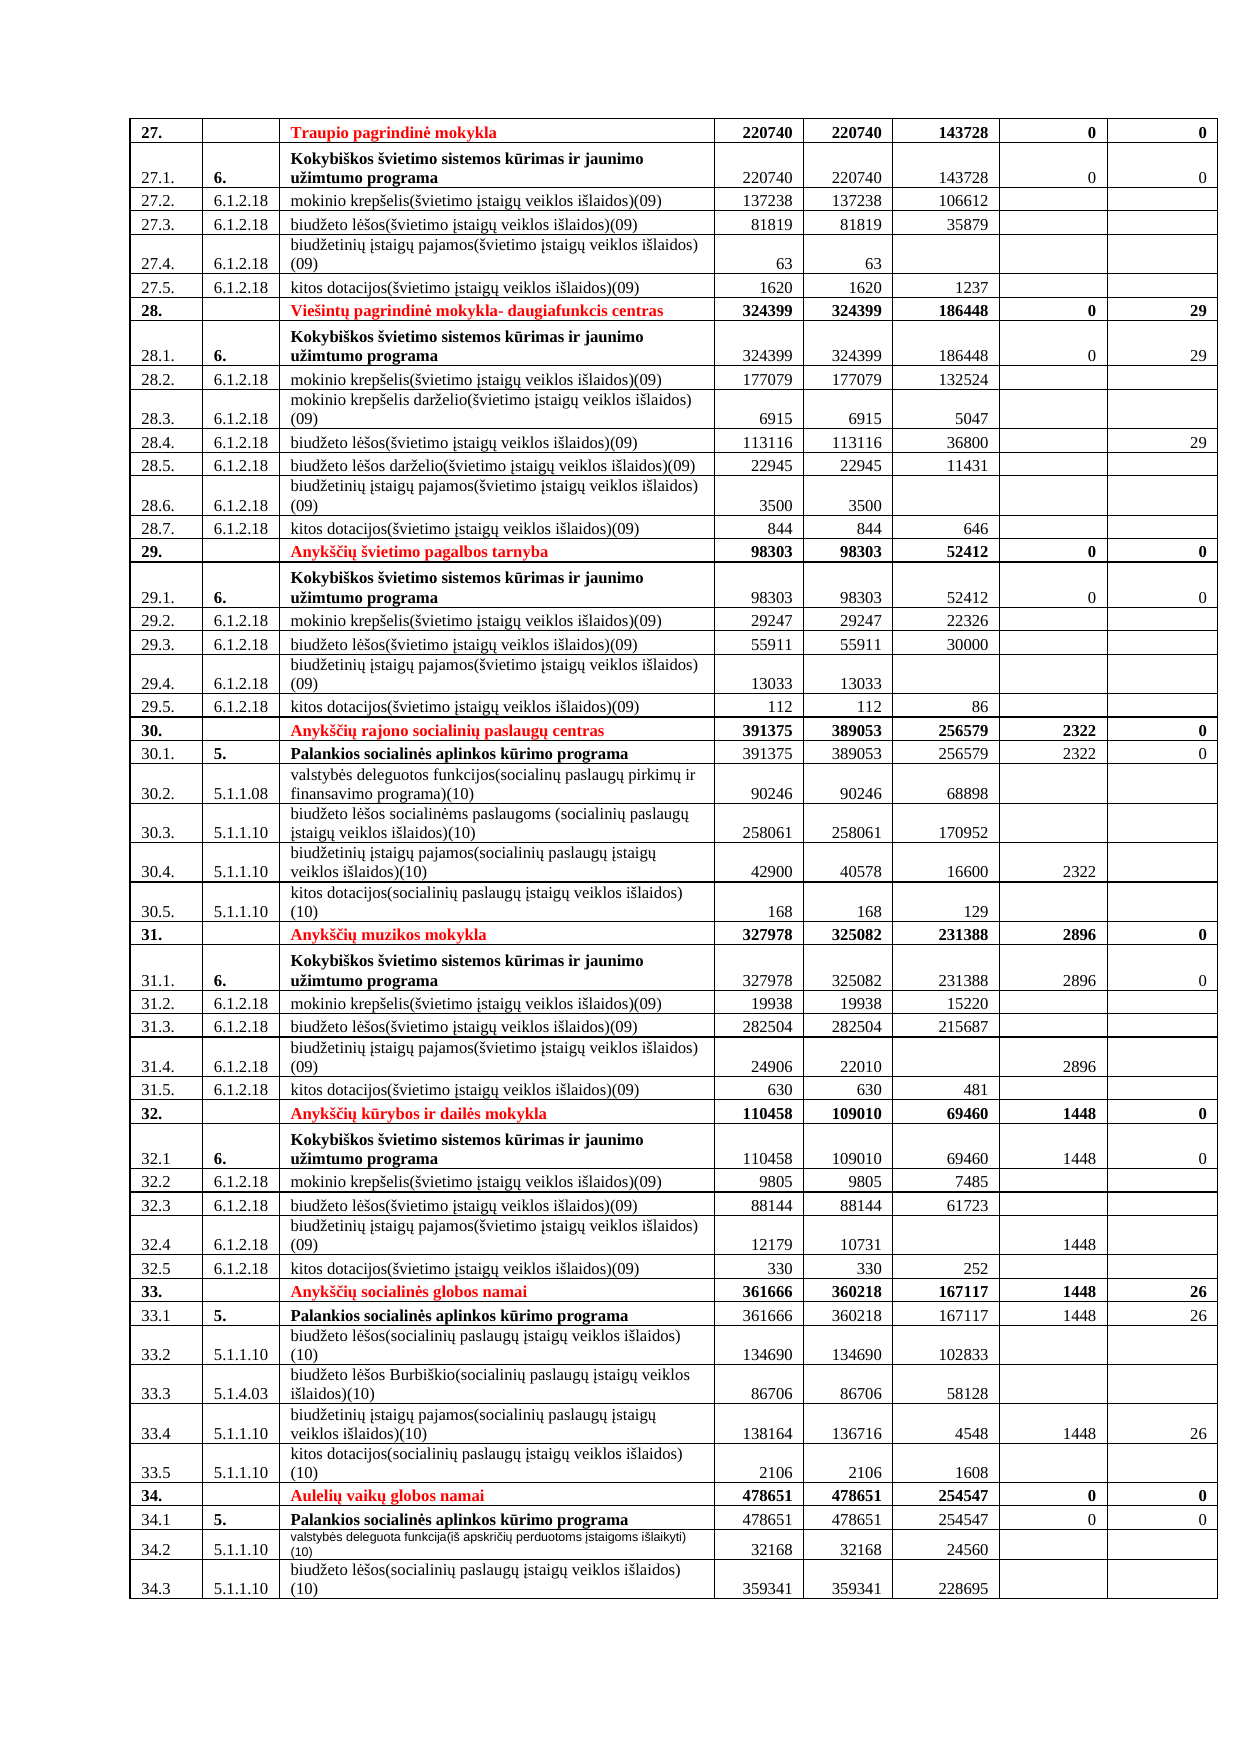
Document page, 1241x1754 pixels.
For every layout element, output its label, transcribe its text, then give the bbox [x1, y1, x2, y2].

table_cell 81819 [804, 211, 892, 234]
table_cell 36800 [893, 429, 999, 452]
table_cell [1108, 476, 1217, 514]
table_cell 29.4. [131, 655, 202, 693]
table_cell 220740 [715, 119, 803, 142]
table_cell [1000, 694, 1107, 716]
table_cell 29 [1108, 298, 1217, 320]
table_cell 6.1.2.18 [203, 188, 279, 210]
table_cell 5.1.1.10 [203, 883, 279, 921]
table_cell 6.1.2.18 [203, 1193, 279, 1215]
table_cell 86 [893, 694, 999, 716]
table_cell 359341 [715, 1560, 803, 1598]
table_cell 324399 [804, 298, 892, 320]
table_cell biudžeto lėšos(švietimo įstaigų veiklos išlaidos)(09) [280, 429, 714, 452]
table_cell 0 [1108, 1100, 1217, 1123]
table_cell 6.1.2.18 [203, 655, 279, 693]
table_cell 6.1.2.18 [203, 631, 279, 653]
table_cell 6.1.2.18 [203, 694, 279, 716]
table_cell 0 [1108, 539, 1217, 561]
table_cell 55911 [804, 631, 892, 653]
table_cell Aulelių vaikų globos namai [280, 1483, 714, 1505]
table_cell Kokybiškos švietimo sistemos kūrimas ir jaunimo užimtumo programa [280, 945, 714, 989]
table_cell 844 [715, 516, 803, 538]
table_cell 0 [1000, 1483, 1107, 1505]
table_cell 33. [131, 1279, 202, 1301]
table_cell [1108, 843, 1217, 881]
table_cell 6.1.2.18 [203, 274, 279, 297]
table_cell 32. [131, 1100, 202, 1123]
table_cell 33.1 [131, 1302, 202, 1324]
table_cell mokinio krepšelis darželio(švietimo įstaigų veiklos išlaidos)(09) [280, 390, 714, 428]
table_cell 478651 [715, 1506, 803, 1529]
table_cell 112 [804, 694, 892, 716]
table_cell 6.1.2.18 [203, 1169, 279, 1191]
table_cell Kokybiškos švietimo sistemos kūrimas ir jaunimo užimtumo programa [280, 321, 714, 365]
table_cell 113116 [715, 429, 803, 452]
table_cell 26 [1108, 1302, 1217, 1324]
table_cell 22945 [715, 453, 803, 475]
table_cell 24560 [893, 1530, 999, 1559]
table_cell 58128 [893, 1365, 999, 1403]
table_cell 215687 [893, 1014, 999, 1036]
table_cell biudžetinių įstaigų pajamos(socialinių paslaugų įstaigų veiklos išlaidos)(10) [280, 1404, 714, 1443]
table_cell 6.1.2.18 [203, 1216, 279, 1254]
table_cell 27.1. [131, 143, 202, 187]
table_cell 90246 [804, 764, 892, 803]
table_cell [203, 718, 279, 740]
table_cell 61723 [893, 1193, 999, 1215]
table_cell 3500 [715, 476, 803, 514]
table_cell 330 [715, 1255, 803, 1278]
table_cell 2322 [1000, 718, 1107, 740]
table_cell 69460 [893, 1100, 999, 1123]
table_cell 231388 [893, 922, 999, 944]
table_cell 6915 [804, 390, 892, 428]
table_cell 256579 [893, 718, 999, 740]
table_cell 220740 [804, 119, 892, 142]
table_cell 90246 [715, 764, 803, 803]
table_cell 228695 [893, 1560, 999, 1598]
table_cell 22945 [804, 453, 892, 475]
table_cell [1000, 390, 1107, 428]
table_cell 6.1.2.18 [203, 429, 279, 452]
table_cell 258061 [715, 804, 803, 842]
table_cell kitos dotacijos(švietimo įstaigų veiklos išlaidos)(09) [280, 1255, 714, 1278]
table_cell 33.5 [131, 1444, 202, 1482]
table_cell 32168 [715, 1530, 803, 1559]
table_cell [1108, 1444, 1217, 1482]
table_cell 6.1.2.18 [203, 453, 279, 475]
table_cell Kokybiškos švietimo sistemos kūrimas ir jaunimo užimtumo programa [280, 1124, 714, 1168]
table_cell 5.1.1.10 [203, 1326, 279, 1364]
table_cell 6. [203, 563, 279, 607]
table_cell 360218 [804, 1279, 892, 1301]
table_cell 481 [893, 1077, 999, 1099]
table_cell [1000, 453, 1107, 475]
table_cell [1108, 1216, 1217, 1254]
table_cell biudžeto lėšos(švietimo įstaigų veiklos išlaidos)(09) [280, 1014, 714, 1036]
table_cell 6.1.2.18 [203, 1038, 279, 1076]
table_cell 31.4. [131, 1038, 202, 1076]
table_cell [1000, 608, 1107, 630]
table_cell 0 [1000, 539, 1107, 561]
table_cell Palankios socialinės aplinkos kūrimo programa [280, 1302, 714, 1324]
table_cell 28.6. [131, 476, 202, 514]
table_cell kitos dotacijos(socialinių paslaugų įstaigų veiklos išlaidos)(10) [280, 1444, 714, 1482]
table_cell [1108, 1038, 1217, 1076]
table_cell 109010 [804, 1100, 892, 1123]
table_cell Palankios socialinės aplinkos kūrimo programa [280, 741, 714, 763]
table_cell 19938 [804, 991, 892, 1013]
table_cell [1108, 1530, 1217, 1559]
table_cell 29247 [804, 608, 892, 630]
table_cell biudžetinių įstaigų pajamos(švietimo įstaigų veiklos išlaidos)(09) [280, 1038, 714, 1076]
table_cell [1000, 274, 1107, 297]
table_cell 42900 [715, 843, 803, 881]
table_cell biudžetinių įstaigų pajamos(švietimo įstaigų veiklos išlaidos)(09) [280, 655, 714, 693]
table_cell 186448 [893, 298, 999, 320]
table_cell 0 [1108, 119, 1217, 142]
table_cell 143728 [893, 119, 999, 142]
table_cell 22326 [893, 608, 999, 630]
table_cell [1108, 1193, 1217, 1215]
table_cell 31.3. [131, 1014, 202, 1036]
table_cell 1448 [1000, 1279, 1107, 1301]
table_cell 478651 [715, 1483, 803, 1505]
table_cell 630 [715, 1077, 803, 1099]
table_cell [1108, 655, 1217, 693]
table_cell 0 [1000, 143, 1107, 187]
table_cell [1108, 883, 1217, 921]
table_cell 109010 [804, 1124, 892, 1168]
table_cell 391375 [715, 741, 803, 763]
table_cell 1237 [893, 274, 999, 297]
table_cell [893, 476, 999, 514]
table_cell [1000, 476, 1107, 514]
table_cell 32168 [804, 1530, 892, 1559]
table_cell 252 [893, 1255, 999, 1278]
table_cell 1448 [1000, 1100, 1107, 1123]
table_cell [203, 119, 279, 142]
table_cell 13033 [804, 655, 892, 693]
table_cell 327978 [715, 945, 803, 989]
table_cell 15220 [893, 991, 999, 1013]
table_cell 1448 [1000, 1404, 1107, 1443]
table_cell 6.1.2.18 [203, 476, 279, 514]
table_cell 98303 [804, 539, 892, 561]
table_cell 134690 [715, 1326, 803, 1364]
table_cell 1448 [1000, 1216, 1107, 1254]
table_cell 330 [804, 1255, 892, 1278]
table_cell 16600 [893, 843, 999, 881]
table_cell 359341 [804, 1560, 892, 1598]
table_cell 0 [1108, 1124, 1217, 1168]
table_cell [1000, 188, 1107, 210]
table_cell 167117 [893, 1279, 999, 1301]
table_cell 26 [1108, 1404, 1217, 1443]
table_cell 478651 [804, 1506, 892, 1529]
table_cell [893, 655, 999, 693]
table_cell [1108, 1560, 1217, 1598]
table_cell [1000, 366, 1107, 389]
table_cell 27.2. [131, 188, 202, 210]
table_cell [203, 922, 279, 944]
table_cell 630 [804, 1077, 892, 1099]
table_cell biudžeto lėšos darželio(švietimo įstaigų veiklos išlaidos)(09) [280, 453, 714, 475]
table_cell kitos dotacijos(švietimo įstaigų veiklos išlaidos)(09) [280, 694, 714, 716]
table_cell 0 [1000, 1506, 1107, 1529]
table_cell 112 [715, 694, 803, 716]
table_cell 28.3. [131, 390, 202, 428]
table_cell 24906 [715, 1038, 803, 1076]
table_cell 63 [804, 235, 892, 273]
table_cell Kokybiškos švietimo sistemos kūrimas ir jaunimo užimtumo programa [280, 143, 714, 187]
table_cell [1000, 516, 1107, 538]
table_cell [1108, 1255, 1217, 1278]
table_cell 143728 [893, 143, 999, 187]
table_cell 34. [131, 1483, 202, 1505]
table_cell 30.2. [131, 764, 202, 803]
table_cell [1000, 1193, 1107, 1215]
table_cell 137238 [804, 188, 892, 210]
table_cell 22010 [804, 1038, 892, 1076]
table_cell biudžeto lėšos(švietimo įstaigų veiklos išlaidos)(09) [280, 211, 714, 234]
table_cell 0 [1108, 718, 1217, 740]
table_cell 324399 [715, 321, 803, 365]
table_cell [1000, 1530, 1107, 1559]
table_cell [1108, 631, 1217, 653]
table_cell 361666 [715, 1279, 803, 1301]
table_cell 5.1.1.10 [203, 1560, 279, 1598]
table_cell 86706 [804, 1365, 892, 1403]
table_cell 478651 [804, 1483, 892, 1505]
table_cell 170952 [893, 804, 999, 842]
table_cell 29.3. [131, 631, 202, 653]
table_cell 6.1.2.18 [203, 608, 279, 630]
table_cell 2322 [1000, 741, 1107, 763]
table_cell 167117 [893, 1302, 999, 1324]
table_cell 6. [203, 321, 279, 365]
table_cell 389053 [804, 741, 892, 763]
table_cell 34.1 [131, 1506, 202, 1529]
table_cell 81819 [715, 211, 803, 234]
table_cell [1000, 655, 1107, 693]
table_cell [1000, 1255, 1107, 1278]
table_cell 32.2 [131, 1169, 202, 1191]
table_cell 29247 [715, 608, 803, 630]
table_cell 9805 [804, 1169, 892, 1191]
table_cell 28.5. [131, 453, 202, 475]
table_cell 113116 [804, 429, 892, 452]
table_cell mokinio krepšelis(švietimo įstaigų veiklos išlaidos)(09) [280, 1169, 714, 1191]
table_cell 28.1. [131, 321, 202, 365]
table_cell 138164 [715, 1404, 803, 1443]
table_cell 325082 [804, 945, 892, 989]
table_cell 0 [1108, 143, 1217, 187]
table_cell Viešintų pagrindinė mokykla- daugiafunkcis centras [280, 298, 714, 320]
table_cell [1108, 390, 1217, 428]
table_cell biudžetinių įstaigų pajamos(socialinių paslaugų įstaigų veiklos išlaidos)(10) [280, 843, 714, 881]
table_cell 31.1. [131, 945, 202, 989]
table_cell 6.1.2.18 [203, 1014, 279, 1036]
table_cell 231388 [893, 945, 999, 989]
table_cell 33.4 [131, 1404, 202, 1443]
table_cell 4548 [893, 1404, 999, 1443]
table_cell 361666 [715, 1302, 803, 1324]
table_cell 86706 [715, 1365, 803, 1403]
table_cell 69460 [893, 1124, 999, 1168]
table_cell 55911 [715, 631, 803, 653]
table_cell 282504 [804, 1014, 892, 1036]
table_cell 0 [1000, 298, 1107, 320]
table_cell 28.2. [131, 366, 202, 389]
table_cell 32.1 [131, 1124, 202, 1168]
table_cell 29 [1108, 429, 1217, 452]
table_cell [1000, 631, 1107, 653]
table_cell 28.7. [131, 516, 202, 538]
table_cell 88144 [804, 1193, 892, 1215]
table_cell 0 [1000, 563, 1107, 607]
table_cell 5.1.1.10 [203, 843, 279, 881]
table_cell 324399 [804, 321, 892, 365]
table_cell 134690 [804, 1326, 892, 1364]
table_cell 254547 [893, 1483, 999, 1505]
table_cell [1108, 366, 1217, 389]
table_cell [1000, 211, 1107, 234]
table_cell 132524 [893, 366, 999, 389]
table_cell [203, 539, 279, 561]
table_cell biudžetinių įstaigų pajamos(švietimo įstaigų veiklos išlaidos)(09) [280, 235, 714, 273]
table_cell Anykščių socialinės globos namai [280, 1279, 714, 1301]
table_cell 12179 [715, 1216, 803, 1254]
table_cell 5.1.1.08 [203, 764, 279, 803]
table_cell 5.1.4.03 [203, 1365, 279, 1403]
table_cell 2896 [1000, 922, 1107, 944]
table_cell mokinio krepšelis(švietimo įstaigų veiklos išlaidos)(09) [280, 991, 714, 1013]
table_cell [1108, 1169, 1217, 1191]
table_cell 110458 [715, 1100, 803, 1123]
table_cell [1000, 1365, 1107, 1403]
table_cell Anykščių rajono socialinių paslaugų centras [280, 718, 714, 740]
table_cell 1448 [1000, 1124, 1107, 1168]
table_cell 254547 [893, 1506, 999, 1529]
table_cell 389053 [804, 718, 892, 740]
table_cell 0 [1108, 1506, 1217, 1529]
table_cell 0 [1000, 119, 1107, 142]
table_cell Palankios socialinės aplinkos kūrimo programa [280, 1506, 714, 1529]
table_cell 258061 [804, 804, 892, 842]
table_cell 137238 [715, 188, 803, 210]
table_cell 29.2. [131, 608, 202, 630]
table_cell 1620 [715, 274, 803, 297]
table_cell 31.2. [131, 991, 202, 1013]
table_cell 186448 [893, 321, 999, 365]
table_cell Anykščių kūrybos ir dailės mokykla [280, 1100, 714, 1123]
table_cell 177079 [804, 366, 892, 389]
table_cell 30.5. [131, 883, 202, 921]
table_cell 28.4. [131, 429, 202, 452]
table_cell 30.3. [131, 804, 202, 842]
table_cell 282504 [715, 1014, 803, 1036]
table_cell 31. [131, 922, 202, 944]
table_cell [203, 1100, 279, 1123]
table_cell [1000, 1169, 1107, 1191]
table_cell [1000, 883, 1107, 921]
table_cell 220740 [715, 143, 803, 187]
table_cell 6.1.2.18 [203, 516, 279, 538]
table_cell valstybės deleguotos funkcijos(socialinų paslaugų pirkimų ir finansavimo programa)(10) [280, 764, 714, 803]
table_cell [1108, 274, 1217, 297]
table_cell 10731 [804, 1216, 892, 1254]
table_cell [1108, 211, 1217, 234]
table_cell 136716 [804, 1404, 892, 1443]
table_cell [1108, 516, 1217, 538]
table_cell kitos dotacijos(švietimo įstaigų veiklos išlaidos)(09) [280, 1077, 714, 1099]
table_cell 5047 [893, 390, 999, 428]
table_cell 3500 [804, 476, 892, 514]
table_cell 6. [203, 945, 279, 989]
table_cell 27.5. [131, 274, 202, 297]
table_cell 68898 [893, 764, 999, 803]
table_cell 32.3 [131, 1193, 202, 1215]
table_cell 11431 [893, 453, 999, 475]
table_cell 106612 [893, 188, 999, 210]
table_cell 9805 [715, 1169, 803, 1191]
table_cell 129 [893, 883, 999, 921]
table_cell 2896 [1000, 945, 1107, 989]
table_cell biudžeto lėšos(švietimo įstaigų veiklos išlaidos)(09) [280, 631, 714, 653]
table_cell biudžetinių įstaigų pajamos(švietimo įstaigų veiklos išlaidos)(09) [280, 476, 714, 514]
table_cell 27.3. [131, 211, 202, 234]
table_cell [1000, 1014, 1107, 1036]
table_cell 5.1.1.10 [203, 1404, 279, 1443]
table_cell [1108, 608, 1217, 630]
table_cell 2106 [715, 1444, 803, 1482]
table_cell 6.1.2.18 [203, 1077, 279, 1099]
table_cell 1608 [893, 1444, 999, 1482]
table_cell 30000 [893, 631, 999, 653]
table_cell [1000, 991, 1107, 1013]
table_cell 2322 [1000, 843, 1107, 881]
table_cell 0 [1108, 945, 1217, 989]
table_cell 6. [203, 1124, 279, 1168]
table_cell 110458 [715, 1124, 803, 1168]
table_cell [1108, 235, 1217, 273]
table_cell 98303 [715, 563, 803, 607]
table_cell 29 [1108, 321, 1217, 365]
table_cell valstybės deleguota funkcija(iš apskričių perduotoms įstaigoms išlaikyti)(10) [280, 1530, 714, 1559]
table_cell 360218 [804, 1302, 892, 1324]
table_cell 27. [131, 119, 202, 142]
table_cell 0 [1108, 922, 1217, 944]
table_cell 5.1.1.10 [203, 1444, 279, 1482]
table_cell mokinio krepšelis(švietimo įstaigų veiklos išlaidos)(09) [280, 366, 714, 389]
table_cell [1000, 1326, 1107, 1364]
table_cell mokinio krepšelis(švietimo įstaigų veiklos išlaidos)(09) [280, 188, 714, 210]
table_cell [203, 1279, 279, 1301]
table_cell 33.2 [131, 1326, 202, 1364]
table_cell [893, 1216, 999, 1254]
table_cell 63 [715, 235, 803, 273]
table_cell [1108, 764, 1217, 803]
table_cell [1000, 235, 1107, 273]
table_cell [1108, 1077, 1217, 1099]
table_cell [893, 1038, 999, 1076]
table_cell 256579 [893, 741, 999, 763]
table_cell mokinio krepšelis(švietimo įstaigų veiklos išlaidos)(09) [280, 608, 714, 630]
table_cell 34.2 [131, 1530, 202, 1559]
table_cell 98303 [804, 563, 892, 607]
table_cell 0 [1108, 1483, 1217, 1505]
table_cell 7485 [893, 1169, 999, 1191]
table_cell 177079 [715, 366, 803, 389]
table_cell Anykščių švietimo pagalbos tarnyba [280, 539, 714, 561]
table_cell 32.4 [131, 1216, 202, 1254]
table_cell 6.1.2.18 [203, 1255, 279, 1278]
table_cell 19938 [715, 991, 803, 1013]
table_cell biudžeto lėšos socialinėms paslaugoms (socialinių paslaugų įstaigų veiklos išlaidos)(10) [280, 804, 714, 842]
table_cell biudžeto lėšos(socialinių paslaugų įstaigų veiklos išlaidos)(10) [280, 1326, 714, 1364]
table_cell [203, 298, 279, 320]
table_cell 6.1.2.18 [203, 390, 279, 428]
table_cell biudžeto lėšos(socialinių paslaugų įstaigų veiklos išlaidos)(10) [280, 1560, 714, 1598]
table_cell 324399 [715, 298, 803, 320]
table_cell 30. [131, 718, 202, 740]
table_cell 13033 [715, 655, 803, 693]
table_cell 31.5. [131, 1077, 202, 1099]
table_cell [1108, 694, 1217, 716]
table_cell 168 [715, 883, 803, 921]
table_cell 6.1.2.18 [203, 235, 279, 273]
table_cell 30.4. [131, 843, 202, 881]
table_cell 34.3 [131, 1560, 202, 1598]
table_cell 2896 [1000, 1038, 1107, 1076]
table_cell 327978 [715, 922, 803, 944]
table_cell 29.1. [131, 563, 202, 607]
table_cell 102833 [893, 1326, 999, 1364]
table_cell [1000, 1444, 1107, 1482]
table_cell [1108, 453, 1217, 475]
table_cell 844 [804, 516, 892, 538]
table_cell 88144 [715, 1193, 803, 1215]
table_cell 6915 [715, 390, 803, 428]
table_cell 2106 [804, 1444, 892, 1482]
table_cell 27.4. [131, 235, 202, 273]
table_cell Traupio pagrindinė mokykla [280, 119, 714, 142]
table_cell 33.3 [131, 1365, 202, 1403]
table_cell kitos dotacijos(švietimo įstaigų veiklos išlaidos)(09) [280, 274, 714, 297]
table_cell 0 [1000, 321, 1107, 365]
table_cell 29. [131, 539, 202, 561]
table_cell 6.1.2.18 [203, 366, 279, 389]
table_cell 5.1.1.10 [203, 804, 279, 842]
table_cell biudžeto lėšos(švietimo įstaigų veiklos išlaidos)(09) [280, 1193, 714, 1215]
table_cell 0 [1108, 563, 1217, 607]
table_cell [1108, 804, 1217, 842]
table_cell Kokybiškos švietimo sistemos kūrimas ir jaunimo užimtumo programa [280, 563, 714, 607]
table_cell [1000, 1560, 1107, 1598]
table_cell 6.1.2.18 [203, 991, 279, 1013]
table_cell 325082 [804, 922, 892, 944]
table_cell [1108, 1326, 1217, 1364]
table_cell 391375 [715, 718, 803, 740]
table_cell [1000, 1077, 1107, 1099]
table_cell kitos dotacijos(socialinių paslaugų įstaigų veiklos išlaidos)(10) [280, 883, 714, 921]
table_cell 1620 [804, 274, 892, 297]
table_cell [1000, 764, 1107, 803]
table_cell 30.1. [131, 741, 202, 763]
table_cell 168 [804, 883, 892, 921]
table_cell 6.1.2.18 [203, 211, 279, 234]
table_cell [1000, 429, 1107, 452]
table_cell 35879 [893, 211, 999, 234]
table_cell [203, 1483, 279, 1505]
table_cell 5. [203, 1506, 279, 1529]
table_cell 0 [1108, 741, 1217, 763]
table_cell [1108, 1365, 1217, 1403]
table_cell [1108, 991, 1217, 1013]
table_cell [893, 235, 999, 273]
table_cell 220740 [804, 143, 892, 187]
table_cell 52412 [893, 539, 999, 561]
table_cell 646 [893, 516, 999, 538]
table_cell 1448 [1000, 1302, 1107, 1324]
table_cell 98303 [715, 539, 803, 561]
table_cell 40578 [804, 843, 892, 881]
table_cell biudžetinių įstaigų pajamos(švietimo įstaigų veiklos išlaidos)(09) [280, 1216, 714, 1254]
table_cell 5. [203, 741, 279, 763]
table_cell [1108, 188, 1217, 210]
table_cell 5. [203, 1302, 279, 1324]
table_cell [1108, 1014, 1217, 1036]
table_cell 32.5 [131, 1255, 202, 1278]
table_cell 6. [203, 143, 279, 187]
table_cell [1000, 804, 1107, 842]
table_cell 29.5. [131, 694, 202, 716]
table_cell 26 [1108, 1279, 1217, 1301]
table_cell kitos dotacijos(švietimo įstaigų veiklos išlaidos)(09) [280, 516, 714, 538]
table_cell biudžeto lėšos Burbiškio(socialinių paslaugų įstaigų veiklos išlaidos)(10) [280, 1365, 714, 1403]
table_cell 5.1.1.10 [203, 1530, 279, 1559]
table_cell Anykščių muzikos mokykla [280, 922, 714, 944]
table_cell 28. [131, 298, 202, 320]
table_cell 52412 [893, 563, 999, 607]
